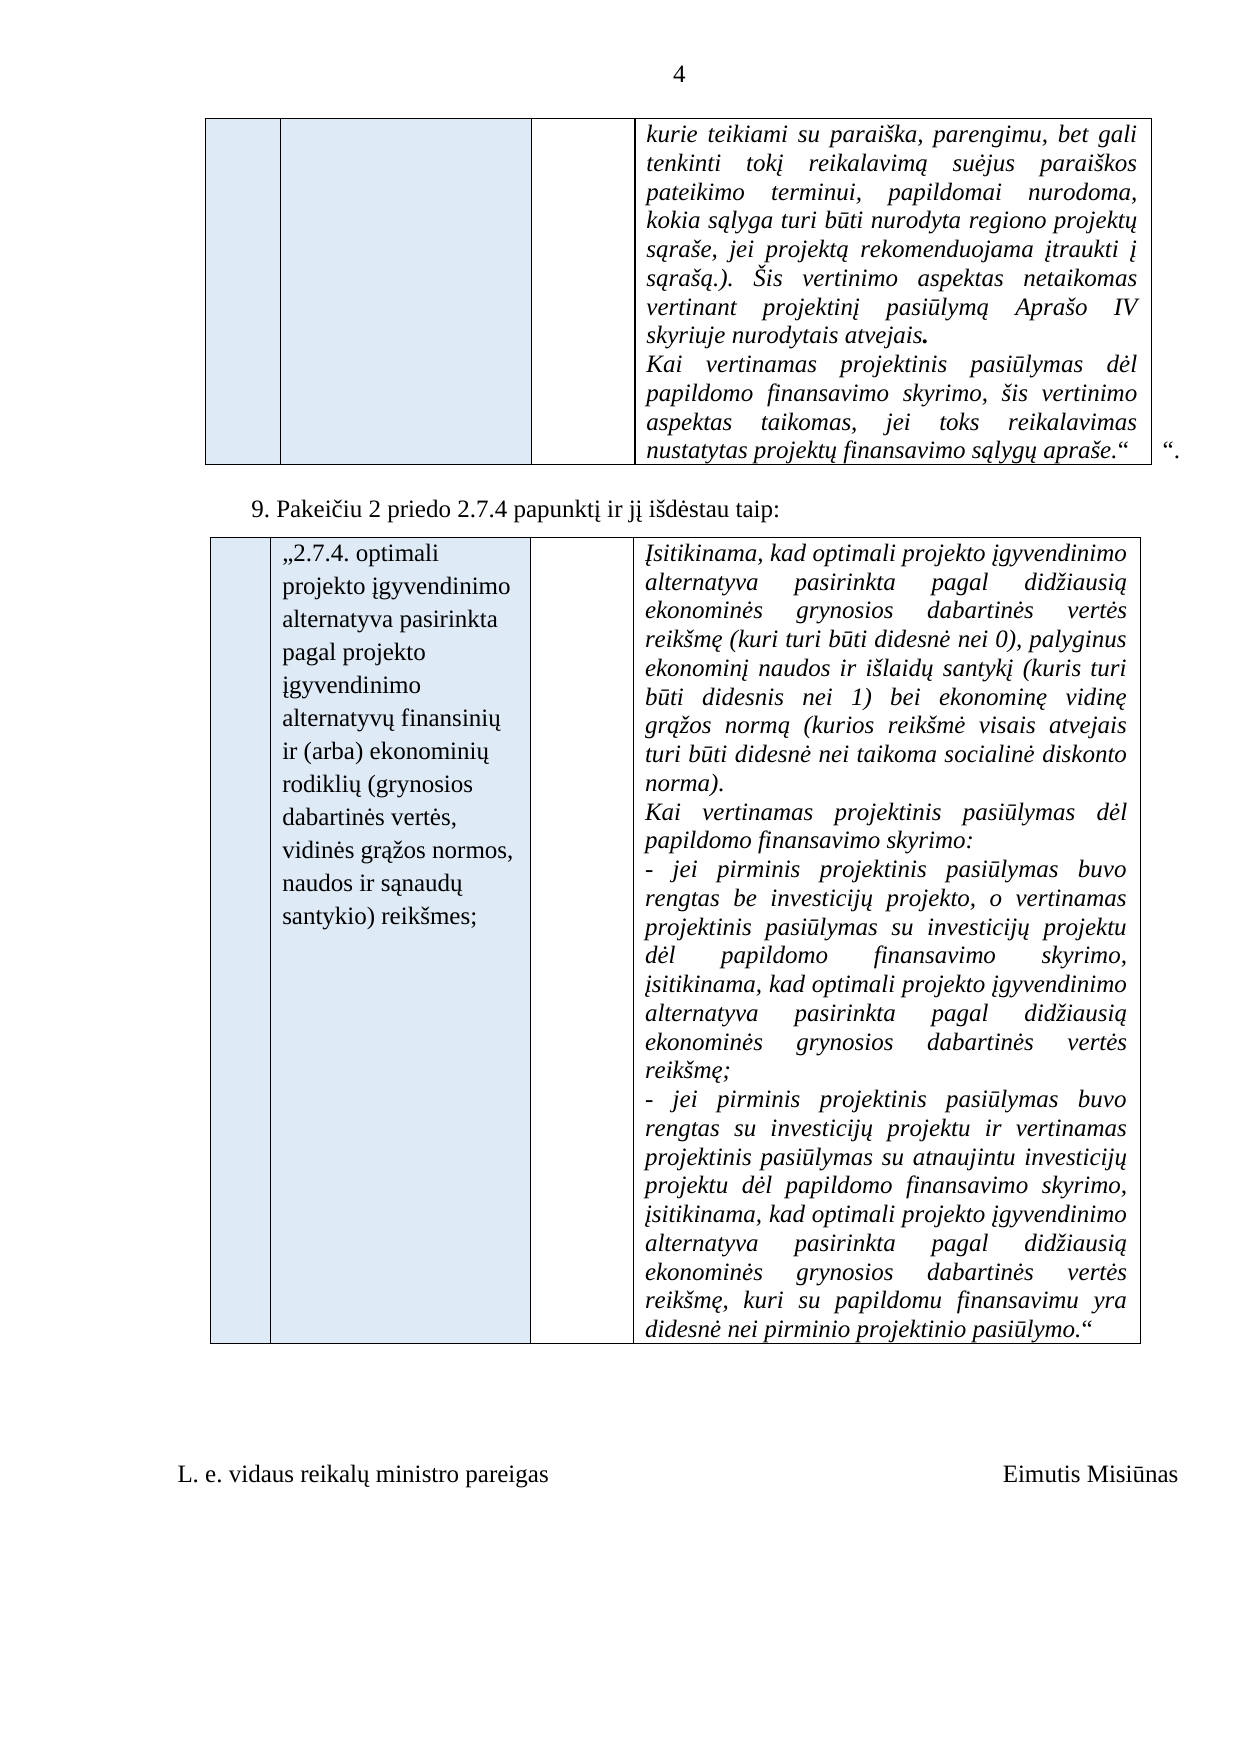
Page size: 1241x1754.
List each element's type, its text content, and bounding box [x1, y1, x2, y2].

text 9. Pakeičiu 2 priedo 2.7.4 papunktį ir jį išdėstau taip: [177, 494, 1181, 523]
table_header [211, 538, 270, 1343]
table_header [531, 538, 633, 1343]
table_header [206, 119, 280, 464]
table_header “. [1152, 118, 1192, 464]
text L. e. vidaus reikalų ministro pareigas Eimutis Misiūnas [177, 1459, 1181, 1488]
table_header [532, 119, 634, 464]
table_header kurie teikiami su paraiška, parengimu, bet gali tenkinti tokį reikalavimą suėjus paraiškos pateikimo terminui, papildomai nurodoma, kokia sąlyga turi būti nurodyta regiono projektų sąraše, jei projektą rekomenduojama įtraukti į sąrašą.). Šis vertinimo aspektas netaikomas vertinant projektinį pasiūlymą Aprašo IV skyriuje nurodytais atvejais. Kai vertinamas projektinis pasiūlymas dėl papildomo finansavimo skyrimo, šis vertinimo aspektas taikomas, jei toks reikalavimas nustatytas projektų finansavimo sąlygų apraše.“ [636, 119, 1151, 464]
table_header [1141, 537, 1240, 1343]
table_header [177, 537, 210, 1343]
table_header „2.7.4. optimali projekto įgyvendinimo alternatyva pasirinkta pagal projekto įgyvendinimo alternatyvų finansinių ir (arba) ekonominių rodiklių (grynosios dabartinės vertės, vidinės grąžos normos, naudos ir sąnaudų santykio) reikšmes; [271, 538, 530, 1343]
table_header [177, 118, 205, 464]
table_header Įsitikinama, kad optimali projekto įgyvendinimo alternatyva pasirinkta pagal didžiausią ekonominės grynosios dabartinės vertės reikšmę (kuri turi būti didesnė nei 0), palyginus ekonominį naudos ir išlaidų santykį (kuris turi būti didesnis nei 1) bei ekonominę vidinę grąžos normą (kurios reikšmė visais atvejais turi būti didesnė nei taikoma socialinė diskonto norma). Kai vertinamas projektinis pasiūlymas dėl papildomo finansavimo skyrimo: - jei pirminis projektinis pasiūlymas buvo rengtas be investicijų projekto, o vertinamas projektinis pasiūlymas su investicijų projektu dėl papildomo finansavimo skyrimo, įsitikinama, kad optimali projekto įgyvendinimo alternatyva pasirinkta pagal didžiausią ekonominės grynosios dabartinės vertės reikšmę; - jei pirminis projektinis pasiūlymas buvo rengtas su investicijų projektu ir vertinamas projektinis pasiūlymas su atnaujintu investicijų projektu dėl papildomo finansavimo skyrimo, įsitikinama, kad optimali projekto įgyvendinimo alternatyva pasirinkta pagal didžiausią ekonominės grynosios dabartinės vertės reikšmę, kuri su papildomu finansavimu yra didesnė nei pirminio projektinio pasiūlymo.“ [634, 538, 1140, 1343]
table_header [281, 119, 531, 464]
